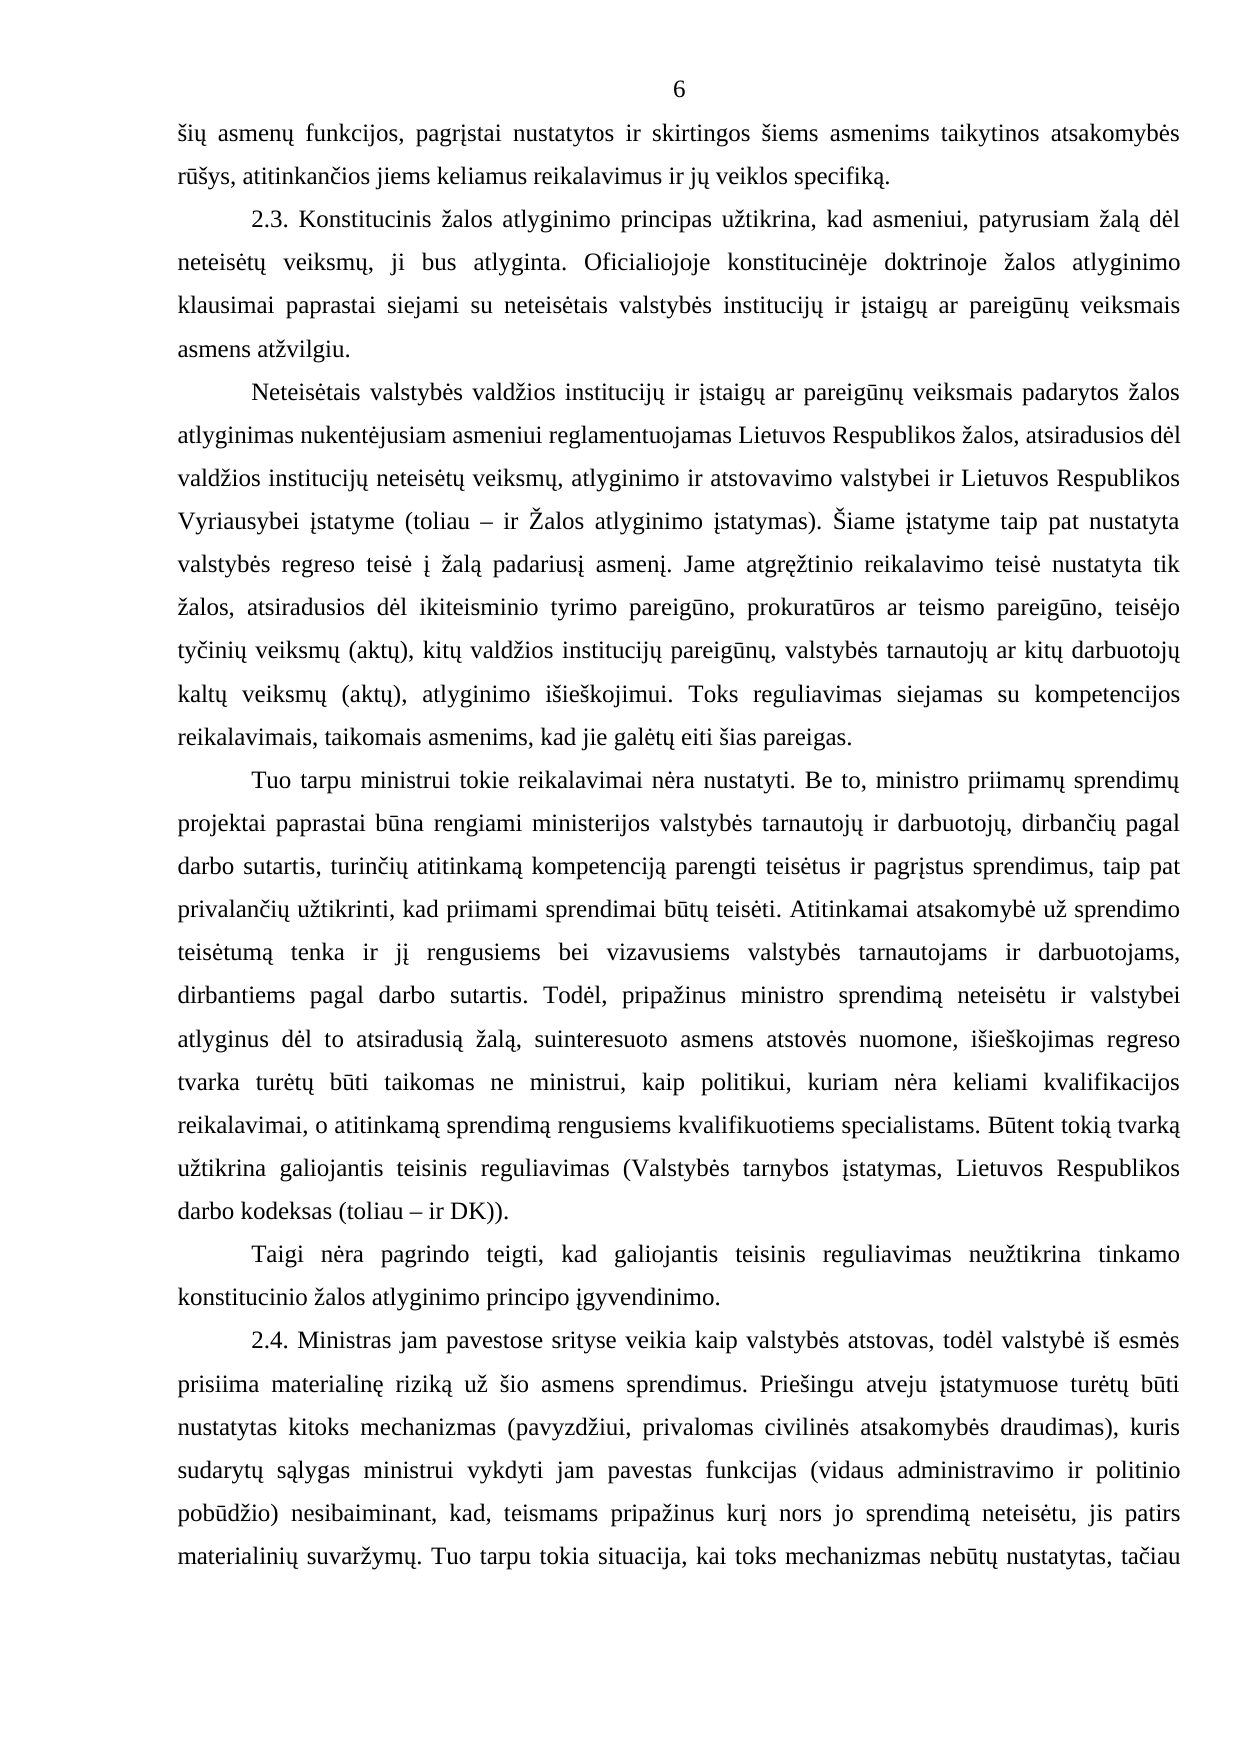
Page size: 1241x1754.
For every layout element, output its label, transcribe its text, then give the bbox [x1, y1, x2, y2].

text 2.4. Ministras jam pavestose srityse veikia kaip valstybės atstovas, todėl valstybė iš esmės prisiima materialinę riziką už šio asmens sprendimus. Priešingu atveju įstatymuose turėtų būti nustatytas kitoks mechanizmas (pavyzdžiui, privalomas civilinės atsakomybės draudimas), kuris sudarytų sąlygas ministrui vykdyti jam pavestas funkcijas (vidaus administravimo ir politinio pobūdžio) nesibaiminant, kad, teismams pripažinus kurį nors jo sprendimą neteisėtu, jis patirs materialinių suvaržymų. Tuo tarpu tokia situacija, kai toks mechanizmas nebūtų nustatytas, tačiau [177, 1326, 1181, 1570]
text šių asmenų funkcijos, pagrįstai nustatytos ir skirtingos šiems asmenims taikytinos atsakomybės rūšys, atitinkančios jiems keliamus reikalavimus ir jų veiklos specifiką. [177, 118, 1181, 190]
text Taigi nėra pagrindo teigti, kad galiojantis teisinis reguliavimas neužtikrina tinkamo konstitucinio žalos atlyginimo principo įgyvendinimo. [177, 1239, 1181, 1311]
text Neteisėtais valstybės valdžios institucijų ir įstaigų ar pareigūnų veiksmais padarytos žalos atlyginimas nukentėjusiam asmeniui reglamentuojamas Lietuvos Respublikos žalos, atsiradusios dėl valdžios institucijų neteisėtų veiksmų, atlyginimo ir atstovavimo valstybei ir Lietuvos Respublikos Vyriausybei įstatyme (toliau – ir Žalos atlyginimo įstatymas). Šiame įstatyme taip pat nustatyta valstybės regreso teisė į žalą padariusį asmenį. Jame atgręžtinio reikalavimo teisė nustatyta tik žalos, atsiradusios dėl ikiteisminio tyrimo pareigūno, prokuratūros ar teismo pareigūno, teisėjo tyčinių veiksmų (aktų), kitų valdžios institucijų pareigūnų, valstybės tarnautojų ar kitų darbuotojų kaltų veiksmų (aktų), atlyginimo išieškojimui. Toks reguliavimas siejamas su kompetencijos reikalavimais, taikomais asmenims, kad jie galėtų eiti šias pareigas. [177, 377, 1181, 751]
text 2.3. Konstitucinis žalos atlyginimo principas užtikrina, kad asmeniui, patyrusiam žalą dėl neteisėtų veiksmų, ji bus atlyginta. Oficialiojoje konstitucinėje doktrinoje žalos atlyginimo klausimai paprastai siejami su neteisėtais valstybės institucijų ir įstaigų ar pareigūnų veiksmais asmens atžvilgiu. [177, 204, 1181, 362]
text Tuo tarpu ministrui tokie reikalavimai nėra nustatyti. Be to, ministro priimamų sprendimų projektai paprastai būna rengiami ministerijos valstybės tarnautojų ir darbuotojų, dirbančių pagal darbo sutartis, turinčių atitinkamą kompetenciją parengti teisėtus ir pagrįstus sprendimus, taip pat privalančių užtikrinti, kad priimami sprendimai būtų teisėti. Atitinkamai atsakomybė už sprendimo teisėtumą tenka ir jį rengusiems bei vizavusiems valstybės tarnautojams ir darbuotojams, dirbantiems pagal darbo sutartis. Todėl, pripažinus ministro sprendimą neteisėtu ir valstybei atlyginus dėl to atsiradusią žalą, suinteresuoto asmens atstovės nuomone, išieškojimas regreso tvarka turėtų būti taikomas ne ministrui, kaip politikui, kuriam nėra keliami kvalifikacijos reikalavimai, o atitinkamą sprendimą rengusiems kvalifikuotiems specialistams. Būtent tokią tvarką užtikrina galiojantis teisinis reguliavimas (Valstybės tarnybos įstatymas, Lietuvos Respublikos darbo kodeksas (toliau – ir DK)). [177, 765, 1181, 1225]
